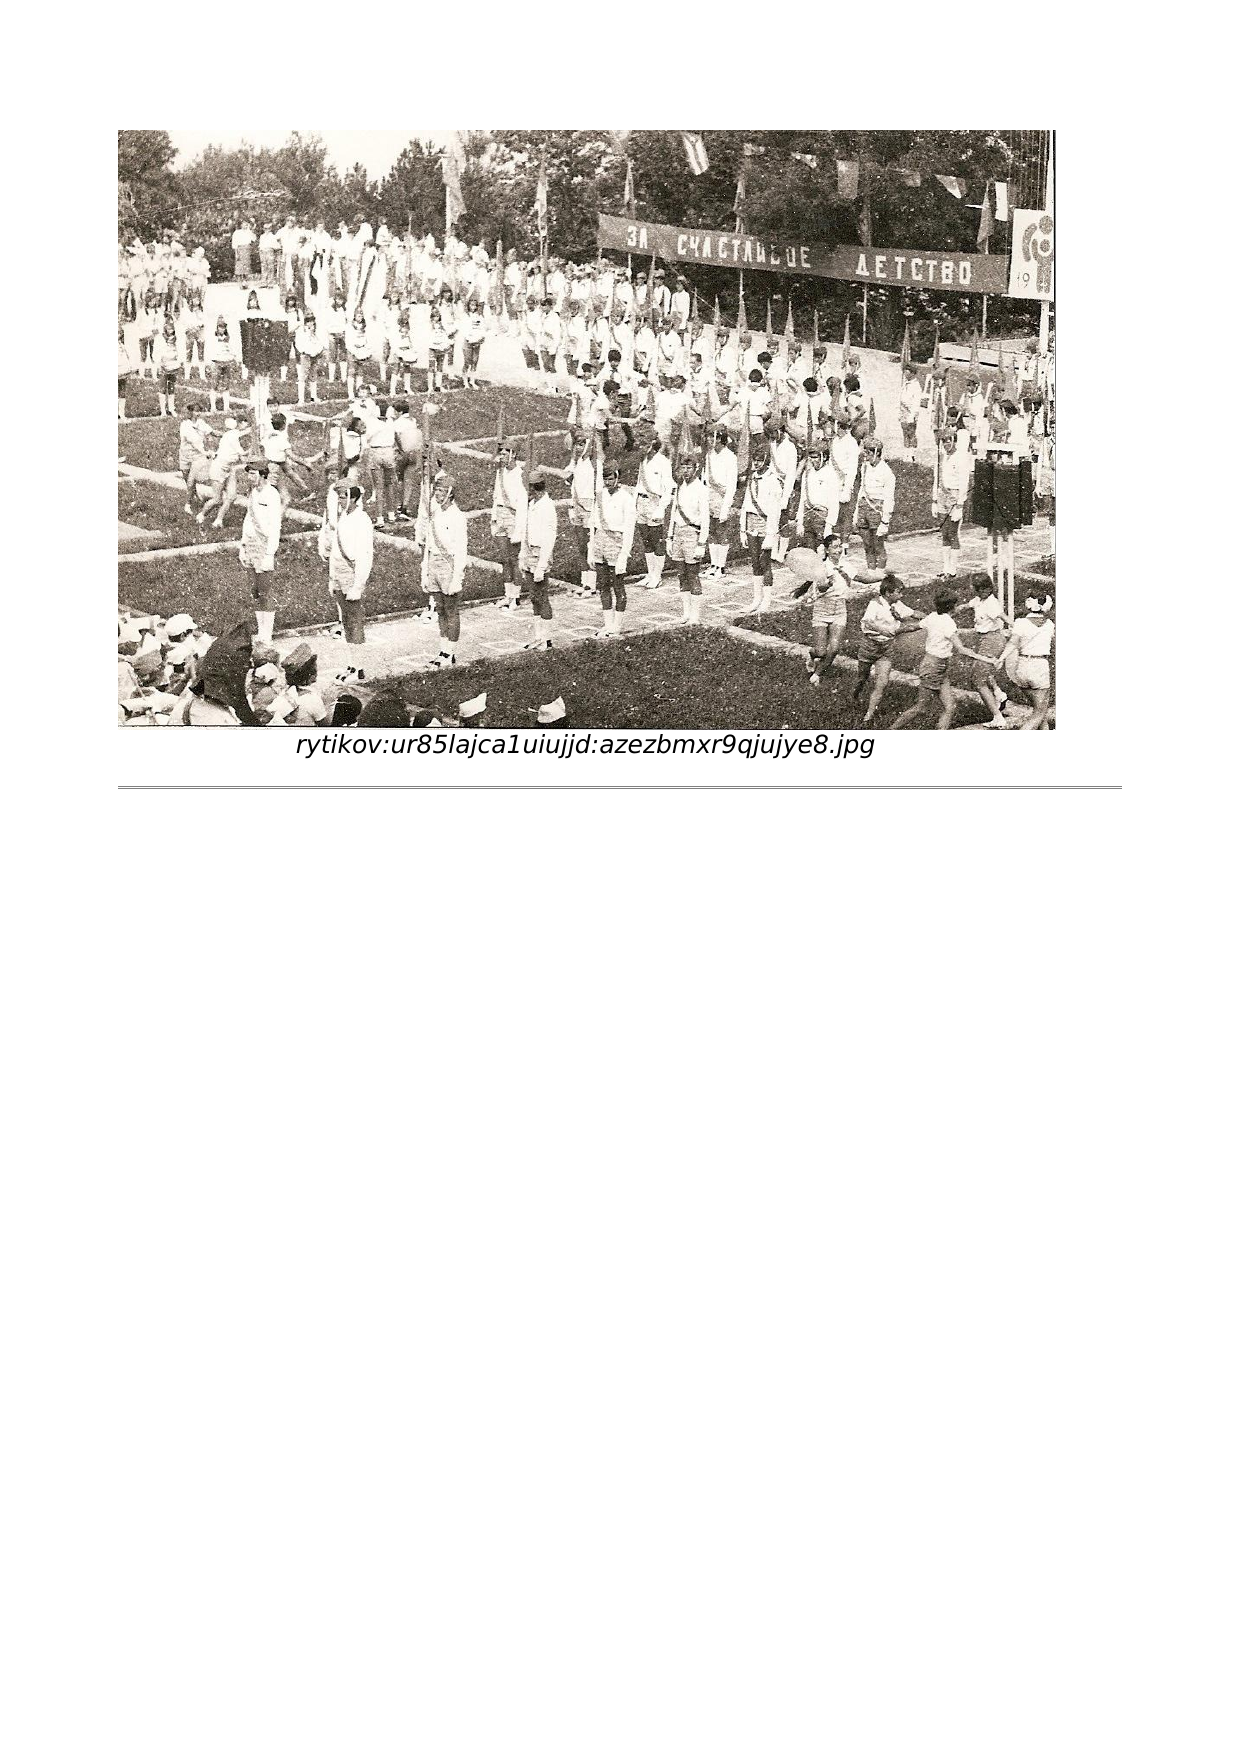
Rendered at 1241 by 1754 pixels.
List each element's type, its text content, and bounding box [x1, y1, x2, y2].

picture [118, 130, 1056, 730]
text rytikov:ur85lajca1uiujjd:azezbmxr9qjujye8.jpg [118, 730, 1056, 759]
